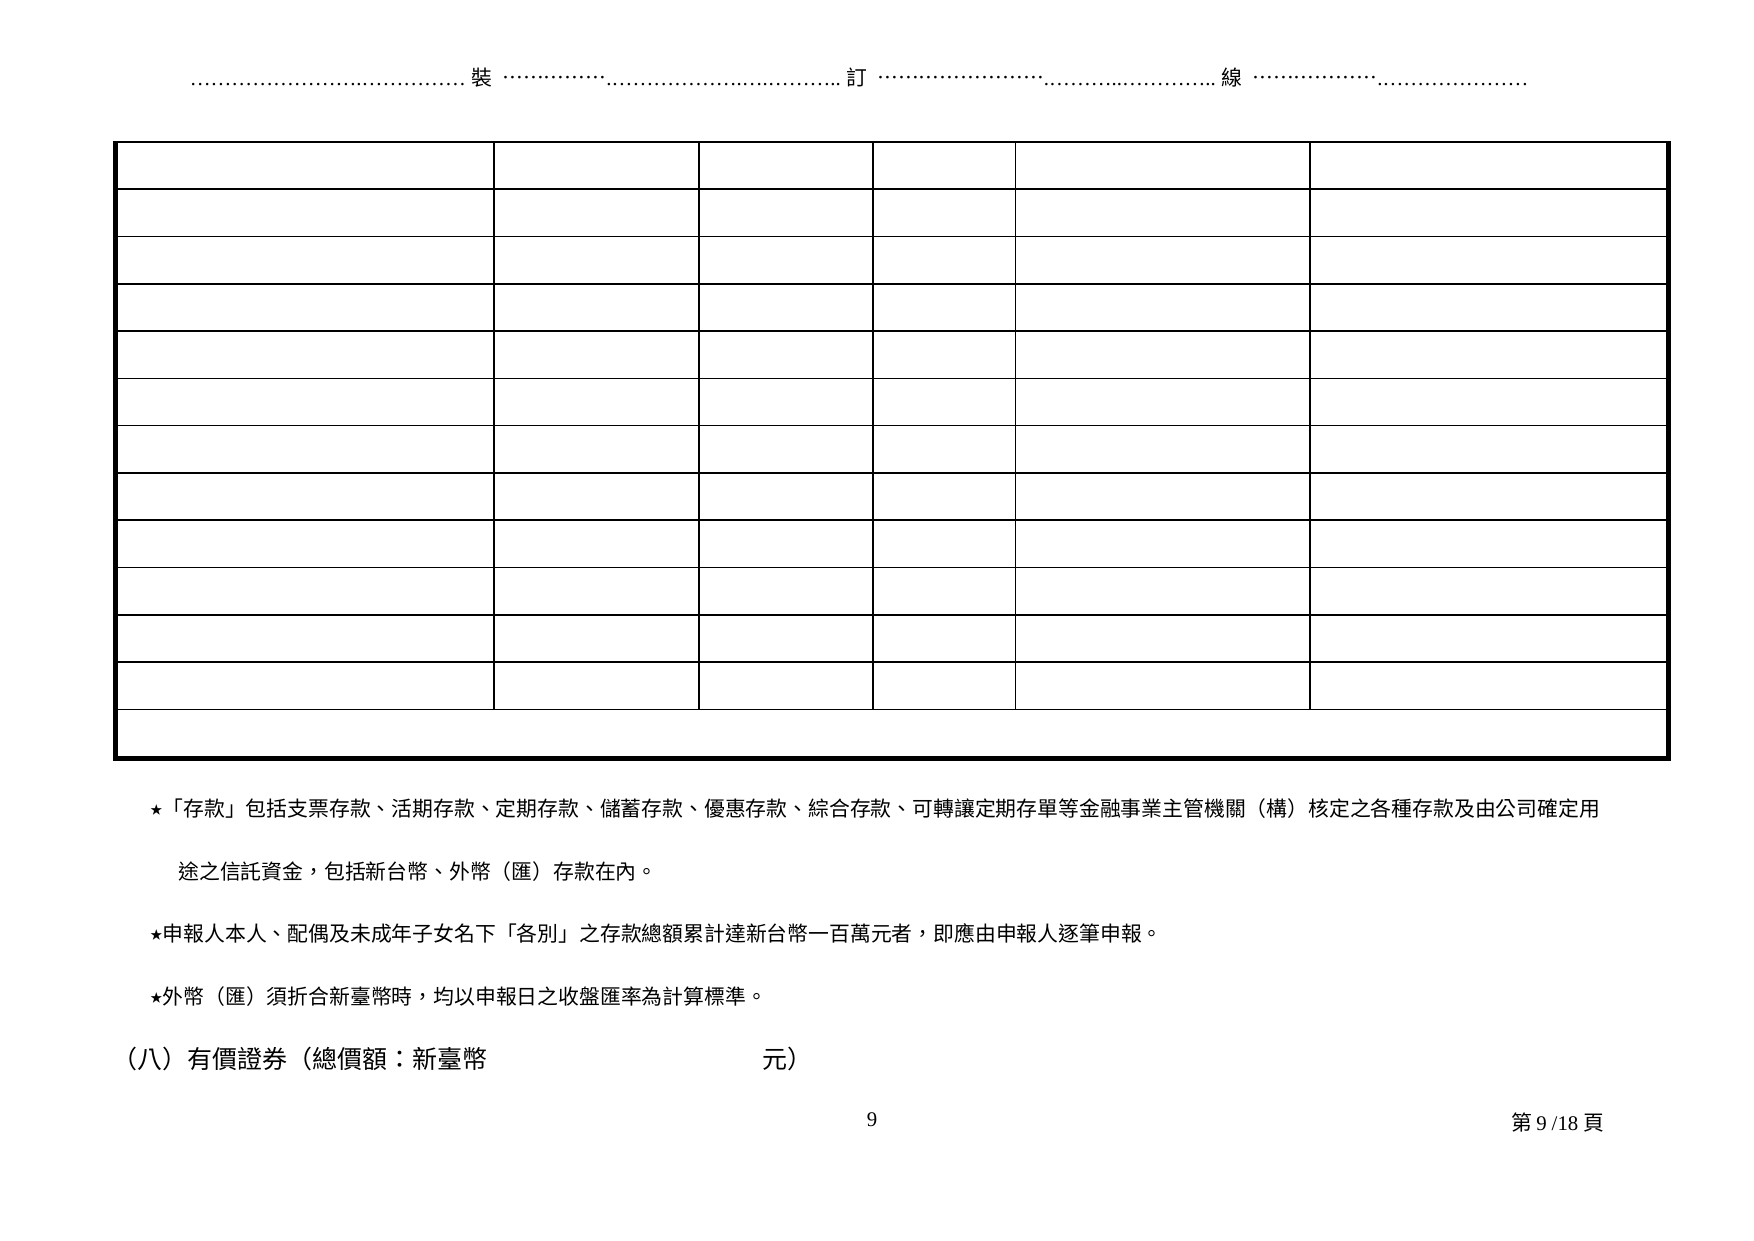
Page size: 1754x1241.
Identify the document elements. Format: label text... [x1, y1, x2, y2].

table_cell [1311, 474, 1666, 519]
table_cell [118, 616, 493, 661]
table_cell [700, 332, 872, 377]
text （八）有價證券（總價額：新臺幣 元） [112, 1016, 1604, 1078]
table_cell [1016, 143, 1309, 188]
table_cell [495, 663, 698, 708]
table_cell [495, 568, 698, 614]
table_cell [874, 190, 1015, 236]
table_cell [495, 426, 698, 472]
table_cell [874, 332, 1015, 377]
text ★「存款」包括支票存款、活期存款、定期存款、儲蓄存款、優惠存款、綜合存款、可轉讓定期存單等金融事業主管機關（構）核定之各種存款及由公司確定用途之信託資金，包括新台幣、外幣（匯）存款在內。 [150, 766, 1604, 891]
table_cell [700, 143, 872, 188]
table_cell [1016, 616, 1309, 661]
table_cell [118, 521, 493, 567]
table_cell [700, 616, 872, 661]
table_cell [118, 285, 493, 330]
table_cell [495, 143, 698, 188]
table_cell [874, 143, 1015, 188]
table_cell [495, 474, 698, 519]
table_cell [118, 474, 493, 519]
table_cell [1016, 190, 1309, 236]
text ★外幣（匯）須折合新臺幣時，均以申報日之收盤匯率為計算標準。 [126, 953, 1604, 1016]
table_cell [700, 521, 872, 567]
table_cell [1016, 237, 1309, 283]
table_cell [1016, 426, 1309, 472]
table_cell [874, 474, 1015, 519]
table_cell [118, 332, 493, 377]
table_cell [1311, 521, 1666, 567]
table_cell [700, 379, 872, 425]
table_cell [874, 663, 1015, 708]
table_cell [118, 190, 493, 236]
table_cell [1311, 143, 1666, 188]
table_cell [874, 285, 1015, 330]
table_cell [874, 521, 1015, 567]
table_cell [874, 426, 1015, 472]
table_cell [1016, 285, 1309, 330]
table_cell [700, 474, 872, 519]
table_cell [874, 616, 1015, 661]
table_cell [700, 568, 872, 614]
table_cell [1311, 332, 1666, 377]
table_cell [495, 237, 698, 283]
table_cell [1311, 190, 1666, 236]
table_cell [495, 285, 698, 330]
table_cell [700, 237, 872, 283]
table_cell [1311, 616, 1666, 661]
table_cell [1016, 379, 1309, 425]
table_cell [700, 190, 872, 236]
table_cell [1311, 568, 1666, 614]
table_cell [1016, 474, 1309, 519]
table_cell [495, 379, 698, 425]
table_cell [495, 616, 698, 661]
table_cell [118, 426, 493, 472]
table_cell [700, 426, 872, 472]
table_cell [1016, 663, 1309, 708]
table_cell [118, 143, 493, 188]
table_cell [1311, 426, 1666, 472]
table_cell 總申報筆數： 筆 [118, 710, 1666, 756]
table_cell [118, 568, 493, 614]
table_cell [1016, 568, 1309, 614]
table_cell [1311, 663, 1666, 708]
table_cell [1311, 237, 1666, 283]
table_cell [495, 332, 698, 377]
table_cell [874, 568, 1015, 614]
table_cell [118, 663, 493, 708]
table_cell [700, 285, 872, 330]
table_cell [118, 237, 493, 283]
table_cell [495, 190, 698, 236]
table_cell [700, 663, 872, 708]
table_cell [1311, 285, 1666, 330]
text ★申報人本人、配偶及未成年子女名下「各別」之存款總額累計達新台幣一百萬元者，即應由申報人逐筆申報。 [126, 891, 1604, 953]
table_cell [495, 521, 698, 567]
table_cell [874, 237, 1015, 283]
table_cell [1311, 379, 1666, 425]
table_cell [118, 379, 493, 425]
table_cell [874, 379, 1015, 425]
table_cell [1016, 521, 1309, 567]
table_cell [1016, 332, 1309, 377]
